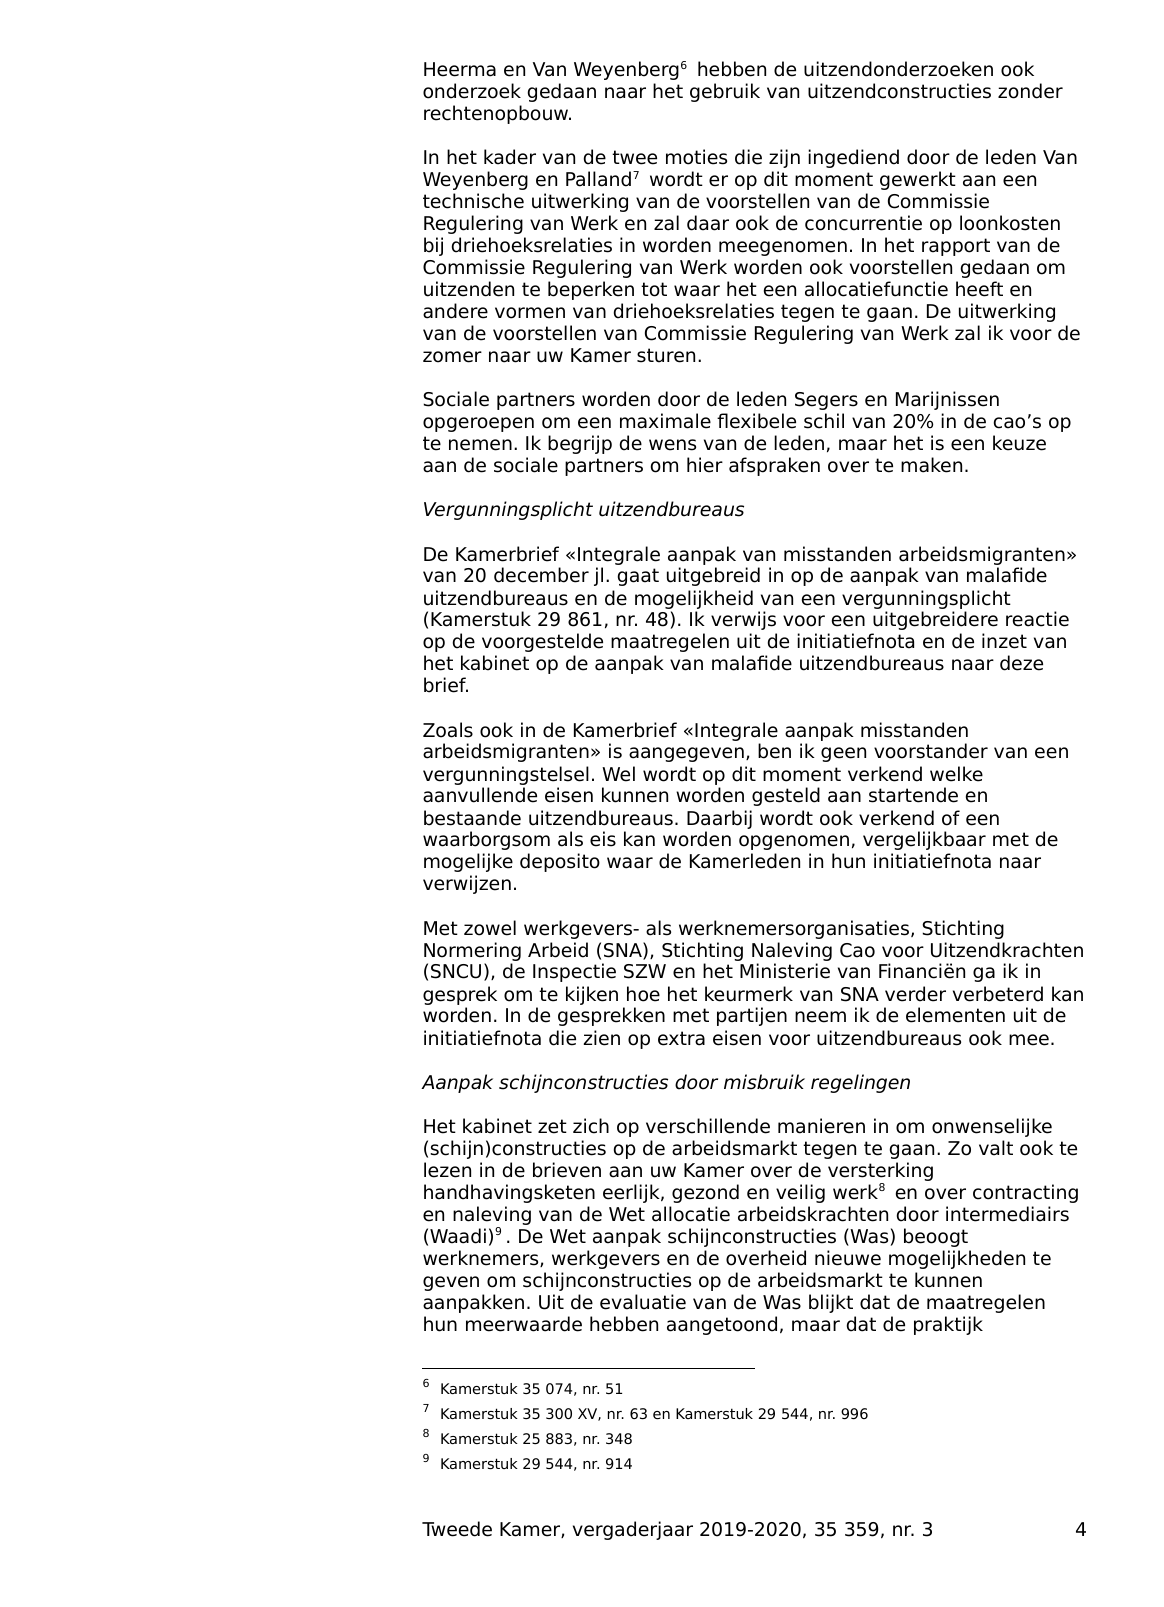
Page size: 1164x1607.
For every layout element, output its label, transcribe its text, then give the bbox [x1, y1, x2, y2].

text Het kabinet zet zich op verschillende manieren in om onwenselijke (schijn)constructies op de arbeidsmarkt tegen te gaan. Zo valt ook te lezen in de brieven aan uw Kamer over de versterking handhavingsketen eerlijk, gezond en veilig werk en over contracting en naleving van de Wet allocatie arbeidskrachten door intermediairs (Waadi). De Wet aanpak schijnconstructies (Was) beoogt werknemers, werkgevers en de overheid nieuwe mogelijkheden te geven om schijnconstructies op de arbeidsmarkt te kunnen aanpakken. Uit de evaluatie van de Was blijkt dat de maatregelen hun meerwaarde hebben aangetoond, maar dat de praktijk [422, 1116, 1087, 1336]
text De Kamerbrief «Integrale aanpak van misstanden arbeidsmigranten» van 20 december jl. gaat uitgebreid in op de aanpak van malafide uitzendbureaus en de mogelijkheid van een vergunningsplicht (Kamerstuk 29 861, nr. 48). Ik verwijs voor een uitgebreidere reactie op de voorgestelde maatregelen uit de initiatiefnota en de inzet van het kabinet op de aanpak van malafide uitzendbureaus naar deze brief. [422, 543, 1087, 697]
text Zoals ook in de Kamerbrief «Integrale aanpak misstanden arbeidsmigranten» is aangegeven, ben ik geen voorstander van een vergunningstelsel. Wel wordt op dit moment verkend welke aanvullende eisen kunnen worden gesteld aan startende en bestaande uitzendbureaus. Daarbij wordt ook verkend of een waarborgsom als eis kan worden opgenomen, vergelijkbaar met de mogelijke deposito waar de Kamerleden in hun initiatiefnota naar verwijzen. [422, 719, 1087, 895]
text In het kader van de twee moties die zijn ingediend door de leden Van Weyenberg en Palland wordt er op dit moment gewerkt aan een technische uitwerking van de voorstellen van de Commissie Regulering van Werk en zal daar ook de concurrentie op loonkosten bij driehoeksrelaties in worden meegenomen. In het rapport van de Commissie Regulering van Werk worden ook voorstellen gedaan om uitzenden te beperken tot waar het een allocatiefunctie heeft en andere vormen van driehoeksrelaties tegen te gaan. De uitwerking van de voorstellen van Commissie Regulering van Werk zal ik voor de zomer naar uw Kamer sturen. [422, 147, 1087, 367]
subtitle Aanpak schijnconstructies door misbruik regelingen [422, 1072, 1087, 1093]
text Met zowel werkgevers- als werknemersorganisaties, Stichting Normering Arbeid (SNA), Stichting Naleving Cao voor Uitzendkrachten (SNCU), de Inspectie SZW en het Ministerie van Financiën ga ik in gesprek om te kijken hoe het keurmerk van SNA verder verbeterd kan worden. In de gesprekken met partijen neem ik de elementen uit de initiatiefnota die zien op extra eisen voor uitzendbureaus ook mee. [422, 917, 1087, 1049]
text Kamerstuk 35 074, nr. 51 [422, 1377, 1087, 1399]
text Kamerstuk 29 544, nr. 914 [422, 1452, 1087, 1474]
text Kamerstuk 25 883, nr. 348 [422, 1427, 1087, 1449]
subtitle Vergunningsplicht uitzendbureaus [422, 499, 1087, 521]
text Heerma en Van Weyenberg hebben de uitzendonderzoeken ook onderzoek gedaan naar het gebruik van uitzendconstructies zonder rechtenopbouw. [422, 59, 1087, 125]
text Sociale partners worden door de leden Segers en Marijnissen opgeroepen om een maximale flexibele schil van 20% in de cao’s op te nemen. Ik begrijp de wens van de leden, maar het is een keuze aan de sociale partners om hier afspraken over te maken. [422, 389, 1087, 477]
text Kamerstuk 35 300 XV, nr. 63 en Kamerstuk 29 544, nr. 996 [422, 1402, 1087, 1424]
